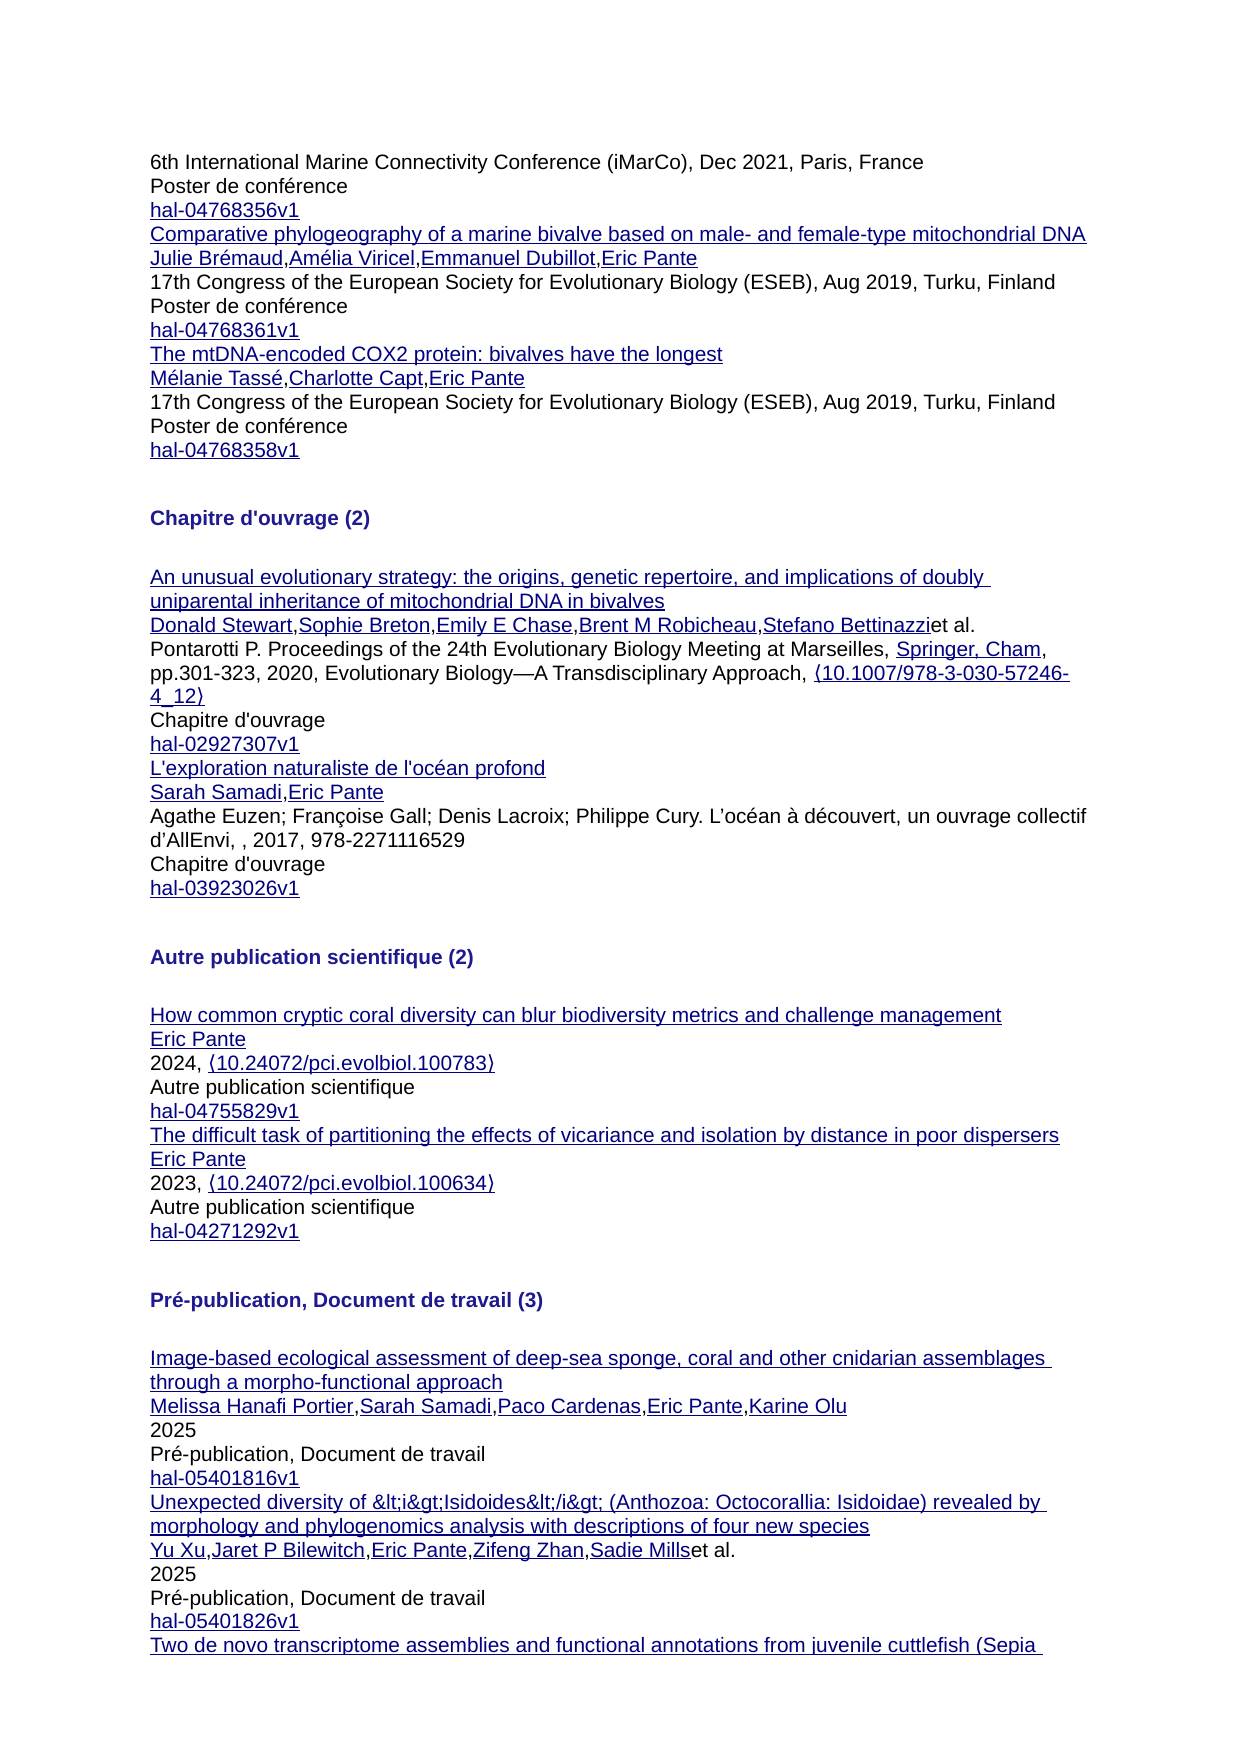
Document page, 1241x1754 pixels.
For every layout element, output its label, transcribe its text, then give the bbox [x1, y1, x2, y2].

table_cell The mtDNA-encoded COX2 protein: bivalves have the longest Mélanie Tassé,Charlotte Capt,Eric Pante 17th Congress of the European Society for Evolutionary Biology (ESEB), Aug 2019, Turku, Finland Poster de conférence hal-04768358v1 [150, 342, 1090, 461]
subtitle Autre publication scientifique (2) [150, 945, 1090, 969]
table_cell Comparative phylogeography of a marine bivalve based on male- and female-type mitochondrial DNA Julie Brémaud,Amélia Viricel,Emmanuel Dubillot,Eric Pante 17th Congress of the European Society for Evolutionary Biology (ESEB), Aug 2019, Turku, Finland Poster de conférence hal-04768361v1 [150, 222, 1090, 342]
table_cell Unexpected diversity of &lt;i&gt;Isidoides&lt;/i&gt; (Anthozoa: Octocorallia: Isidoidae) revealed by morphology and phylogenomics analysis with descriptions of four new species Yu Xu,Jaret P Bilewitch,Eric Pante,Zifeng Zhan,Sadie Millset al. 2025 Pré-publication, Document de travail hal-05401826v1 [150, 1490, 1090, 1633]
table_header How common cryptic coral diversity can blur biodiversity metrics and challenge management Eric Pante 2024, ⟨10.24072/pci.evolbiol.100783⟩ Autre publication scientifique hal-04755829v1 [150, 1003, 1090, 1123]
table_cell The difficult task of partitioning the effects of vicariance and isolation by distance in poor dispersers Eric Pante 2023, ⟨10.24072/pci.evolbiol.100634⟩ Autre publication scientifique hal-04271292v1 [150, 1123, 1090, 1243]
table_cell 6th International Marine Connectivity Conference (iMarCo), Dec 2021, Paris, France Poster de conférence hal-04768356v1 [150, 150, 1090, 222]
subtitle Pré-publication, Document de travail (3) [150, 1287, 1090, 1311]
table_header Image-based ecological assessment of deep-sea sponge, coral and other cnidarian assemblages through a morpho-functional approach Melissa Hanafi Portier,Sarah Samadi,Paco Cardenas,Eric Pante,Karine Olu 2025 Pré-publication, Document de travail hal-05401816v1 [150, 1346, 1090, 1489]
subtitle Chapitre d'ouvrage (2) [150, 506, 1090, 530]
table_cell L'exploration naturaliste de l'océan profond Sarah Samadi,Eric Pante Agathe Euzen; Françoise Gall; Denis Lacroix; Philippe Cury. L’océan à découvert, un ouvrage collectif d’AllEnvi, , 2017, 978-2271116529 Chapitre d'ouvrage hal-03923026v1 [150, 756, 1090, 900]
table_cell Two de novo transcriptome assemblies and functional annotations from juvenile cuttlefish (Sepia [150, 1633, 1090, 1655]
table_header An unusual evolutionary strategy: the origins, genetic repertoire, and implications of doubly uniparental inheritance of mitochondrial DNA in bivalves Donald Stewart,Sophie Breton,Emily E Chase,Brent M Robicheau,Stefano Bettinazziet al. Pontarotti P. Proceedings of the 24th Evolutionary Biology Meeting at Marseilles, Springer, Cham, pp.301-323, 2020, Evolutionary Biology—A Transdisciplinary Approach, ⟨10.1007/978-3-030-57246-4_12⟩ Chapitre d'ouvrage hal-02927307v1 [150, 565, 1090, 756]
